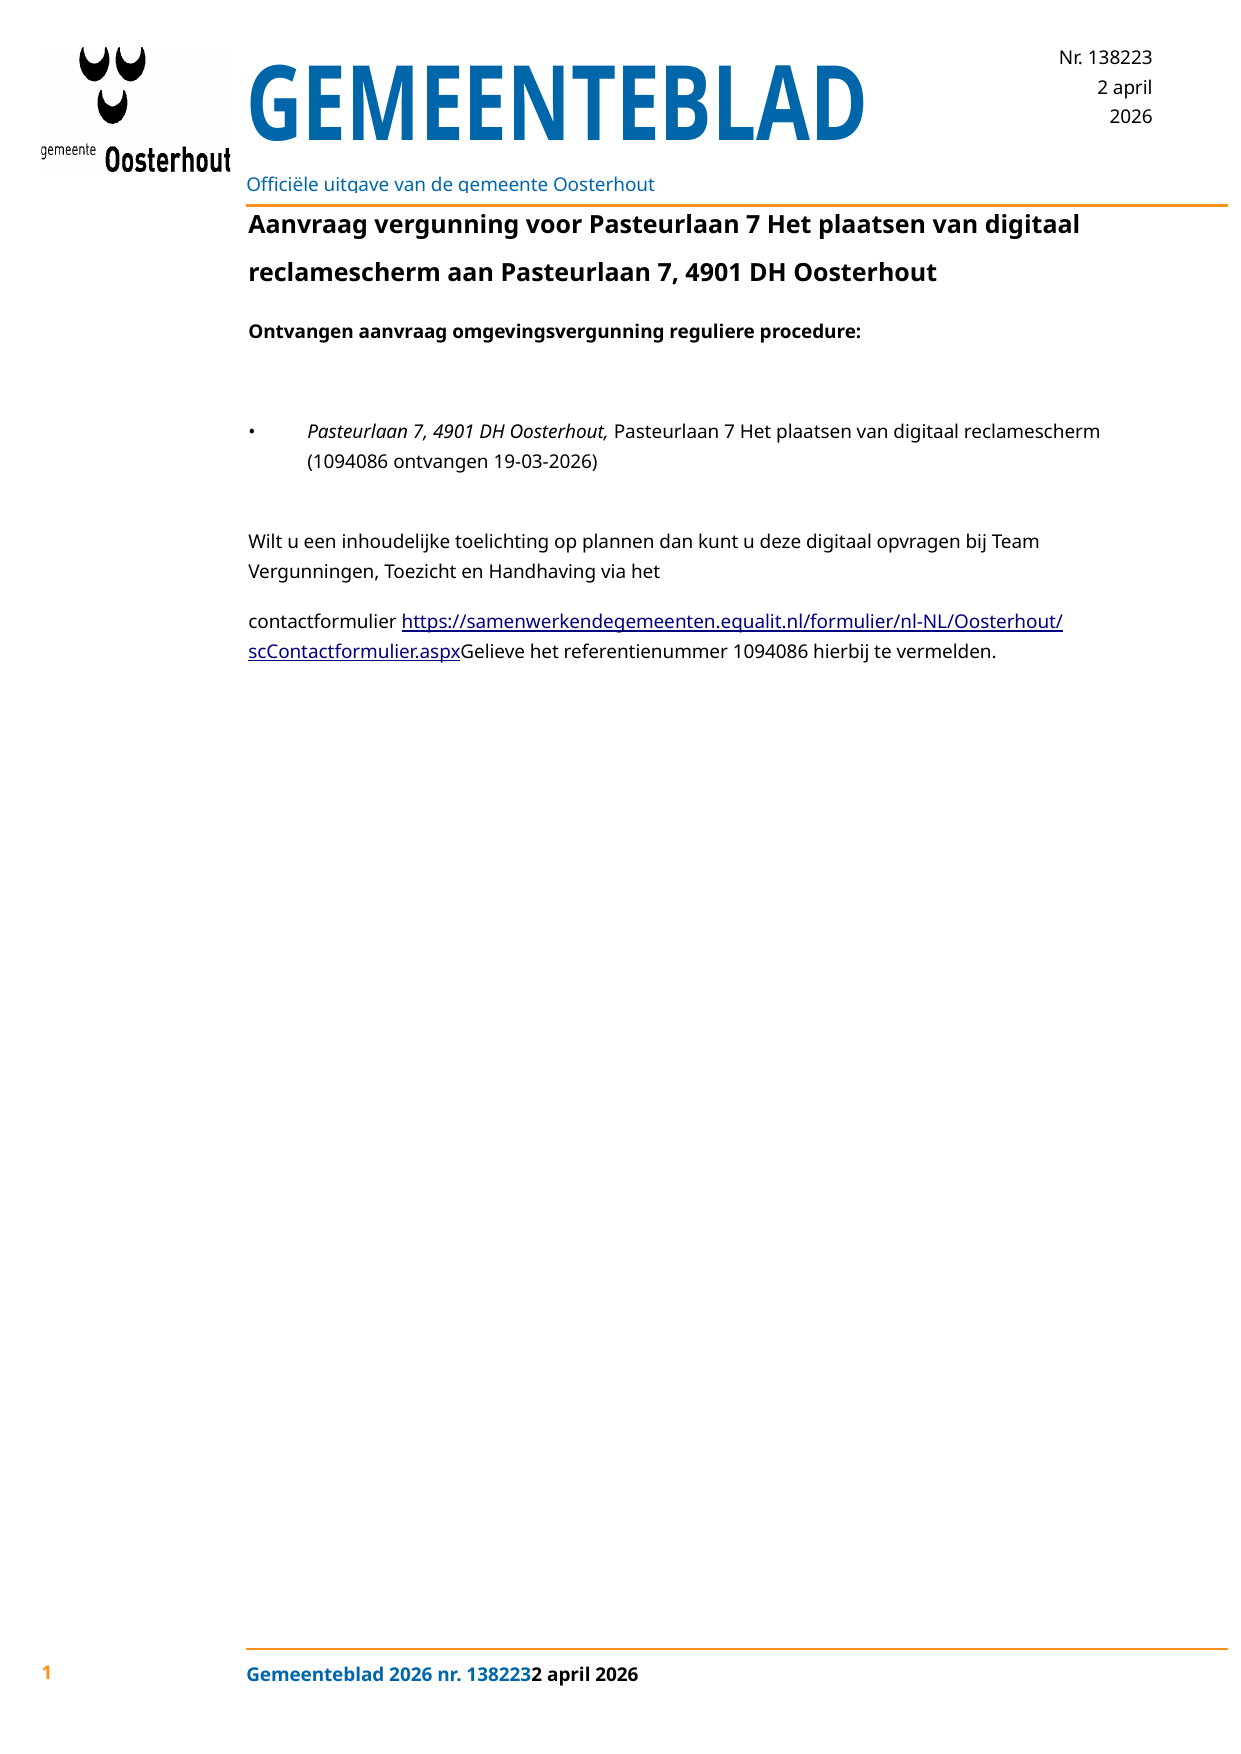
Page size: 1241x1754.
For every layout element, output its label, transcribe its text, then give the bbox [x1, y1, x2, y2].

list Pasteurlaan 7, 4901 DH Oosterhout, Pasteurlaan 7 Het plaatsen van digitaal reclamescherm (1094086 ontvangen 19-03-2026) [248, 419, 1152, 474]
text contactformulier https://samenwerkendegemeenten.equalit.nl/formulier/nl-NL/Oosterhout/scContactformulier.aspxGelieve het referentienummer 1094086 hierbij te vermelden. [248, 608, 1152, 664]
text Wilt u een inhoudelijke toelichting op plannen dan kunt u deze digitaal opvragen bij Team Vergunningen, Toezicht en Handhaving via het [248, 528, 1152, 584]
text Ontvangen aanvraag omgevingsvergunning reguliere procedure: [248, 318, 1152, 344]
picture [41, 47, 231, 172]
text Aanvraag vergunning voor Pasteurlaan 7 Het plaatsen van digitaal reclamescherm aan Pasteurlaan 7, 4901 DH Oosterhout [248, 207, 1152, 288]
